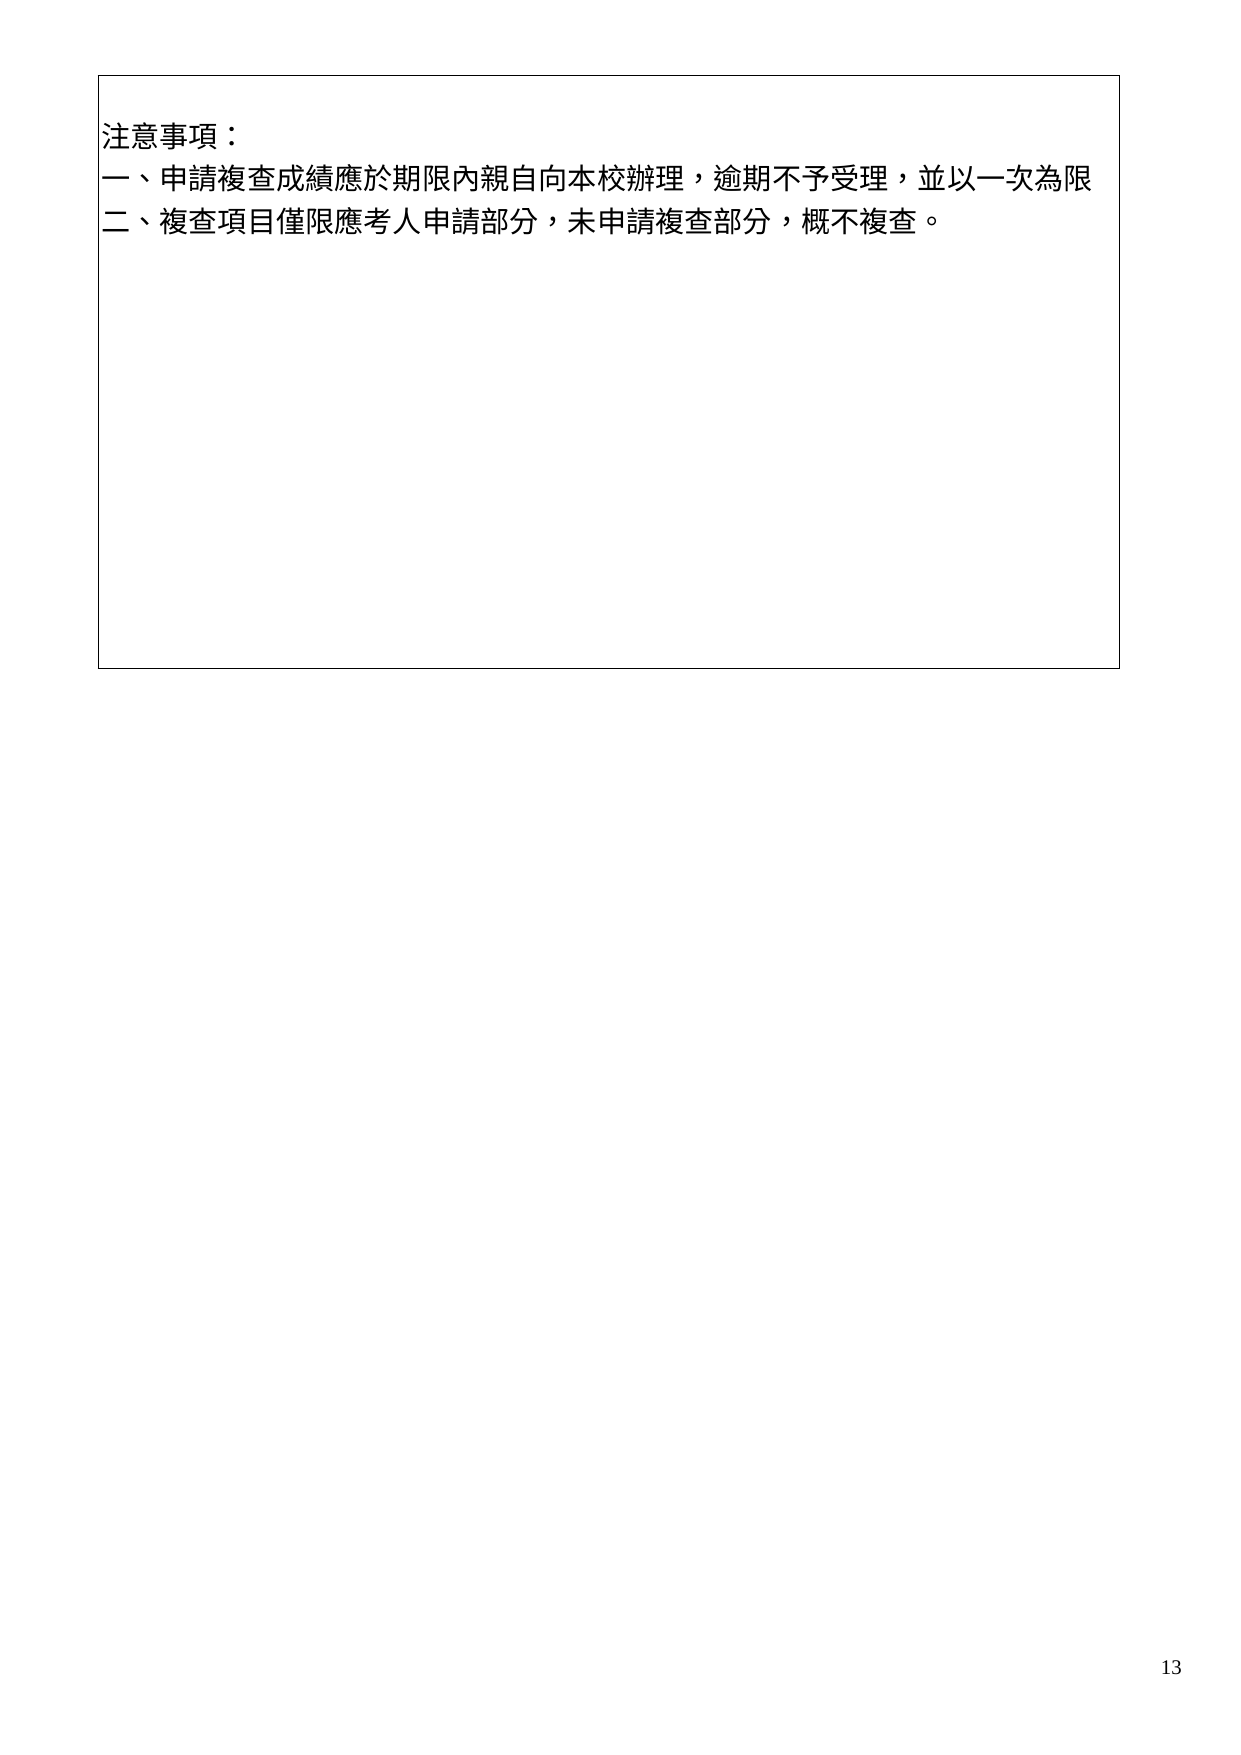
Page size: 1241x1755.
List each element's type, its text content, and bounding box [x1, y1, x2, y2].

table_cell 注意事項： 一、申請複查成績應於期限內親自向本校辦理，逾期不予受理，並以一次為限 二、複查項目僅限應考人申請部分，未申請複查部分，概不複查。 [99, 76, 1119, 668]
